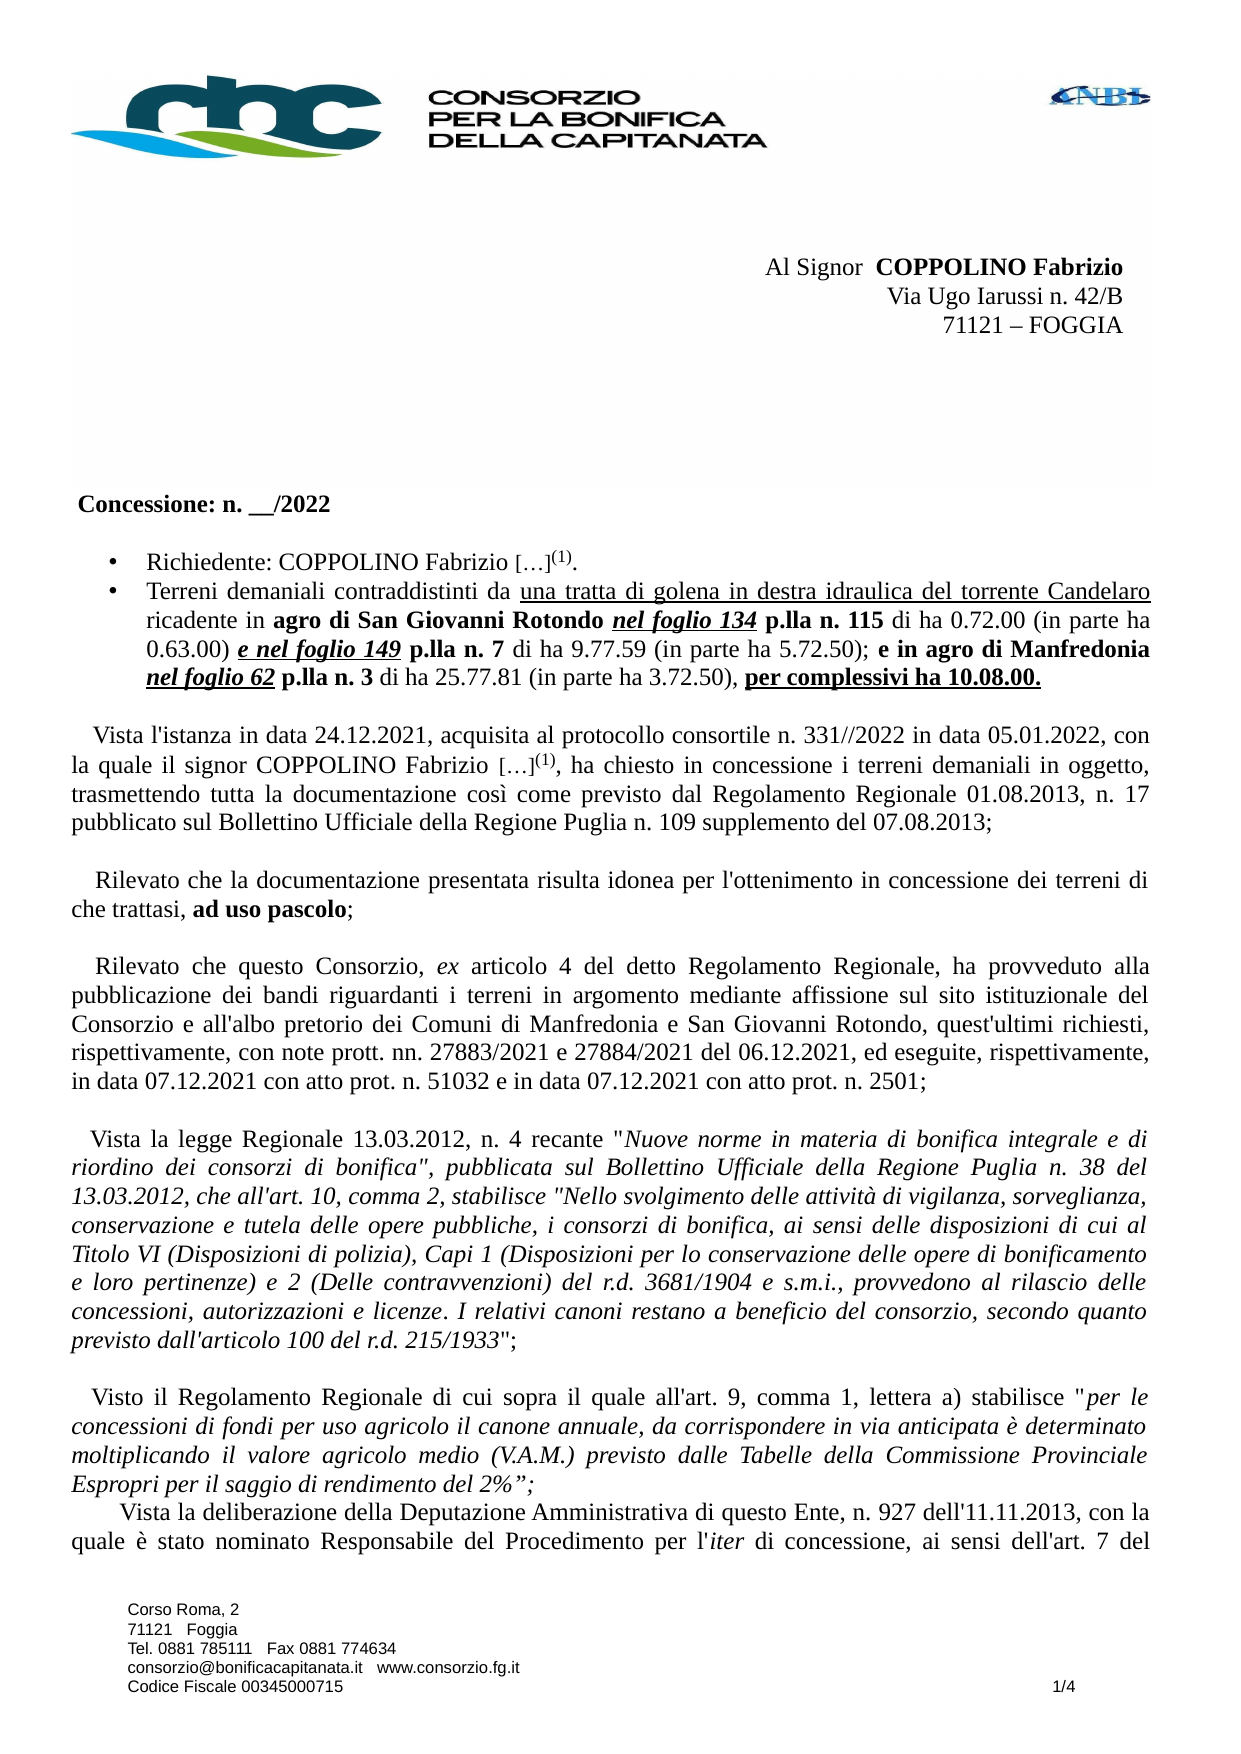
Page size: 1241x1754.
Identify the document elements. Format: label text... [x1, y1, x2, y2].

text Vista l'istanza in data 24.12.2021, acquisita al protocollo consortile n. 331//2022 in data 05.01.2022, con la quale il signor COPPOLINO Fabrizio […](1), ha chiesto in concessione i terreni demaniali in oggetto, trasmettendo tutta la documentazione così come previsto dal Regolamento Regionale 01.08.2013, n. 17 pubblicato sul Bollettino Ufficiale della Regione Puglia n. 109 supplemento del 07.08.2013; [71, 720, 1151, 836]
text Visto il Regolamento Regionale di cui sopra il quale all'art. 9, comma 1, lettera a) stabilisce "per le concessioni di fondi per uso agricolo il canone annuale, da corrispondere in via anticipata è determinato moltiplicando il valore agricolo medio (V.A.M.) previsto dalle Tabelle della Commissione Provinciale Espropri per il saggio di rendimento del 2%”; [71, 1382, 1151, 1497]
text Rilevato che la documentazione presentata risulta idonea per l'ottenimento in concessione dei terreni di che trattasi, ad uso pascolo; [71, 865, 1151, 922]
list Richiedente: COPPOLINO Fabrizio […](1). [108, 546, 1151, 576]
text Vista la legge Regionale 13.03.2012, n. 4 recante "Nuove norme in materia di bonifica integrale e di riordino dei consorzi di bonifica", pubblicata sul Bollettino Ufficiale della Regione Puglia n. 38 del 13.03.2012, che all'art. 10, comma 2, stabilisce "Nello svolgimento delle attività di vigilanza, sorveglianza, conservazione e tutela delle opere pubbliche, i consorzi di bonifica, ai sensi delle disposizioni di cui al Titolo VI (Disposizioni di polizia), Capi 1 (Disposizioni per lo conservazione delle opere di bonificamento e loro pertinenze) e 2 (Delle contravvenzioni) del r.d. 3681/1904 e s.m.i., provvedono al rilascio delle concessioni, autorizzazioni e licenze. I relativi canoni restano a beneficio del consorzio, secondo quanto previsto dall'articolo 100 del r.d. 215/1933"; [71, 1124, 1151, 1354]
list Terreni demaniali contraddistinti da una tratta di golena in destra idraulica del torrente Candelaro ricadente in agro di San Giovanni Rotondo nel foglio 134 p.lla n. 115 di ha 0.72.00 (in parte ha 0.63.00) e nel foglio 149 p.lla n. 7 di ha 9.77.59 (in parte ha 5.72.50); e in agro di Manfredonia nel foglio 62 p.lla n. 3 di ha 25.77.81 (in parte ha 3.72.50), per complessivi ha 10.08.00. [108, 576, 1151, 691]
text Vista la deliberazione della Deputazione Amministrativa di questo Ente, n. 927 dell'11.11.2013, con la quale è stato nominato Responsabile del Procedimento per l'iter di concessione, ai sensi dell'art. 7 del [71, 1497, 1151, 1555]
text Rilevato che questo Consorzio, ex articolo 4 del detto Regolamento Regionale, ha provveduto alla pubblicazione dei bandi riguardanti i terreni in argomento mediante affissione sul sito istituzionale del Consorzio e all'albo pretorio dei Comuni di Manfredonia e San Giovanni Rotondo, quest'ultimi richiesti, rispettivamente, con note prott. nn. 27883/2021 e 27884/2021 del 06.12.2021, ed eseguite, rispettivamente, in data 07.12.2021 con atto prot. n. 51032 e in data 07.12.2021 con atto prot. n. 2501; [71, 951, 1151, 1095]
text Concessione: n. __/2022 [71, 489, 1151, 517]
picture [71, 74, 1151, 489]
